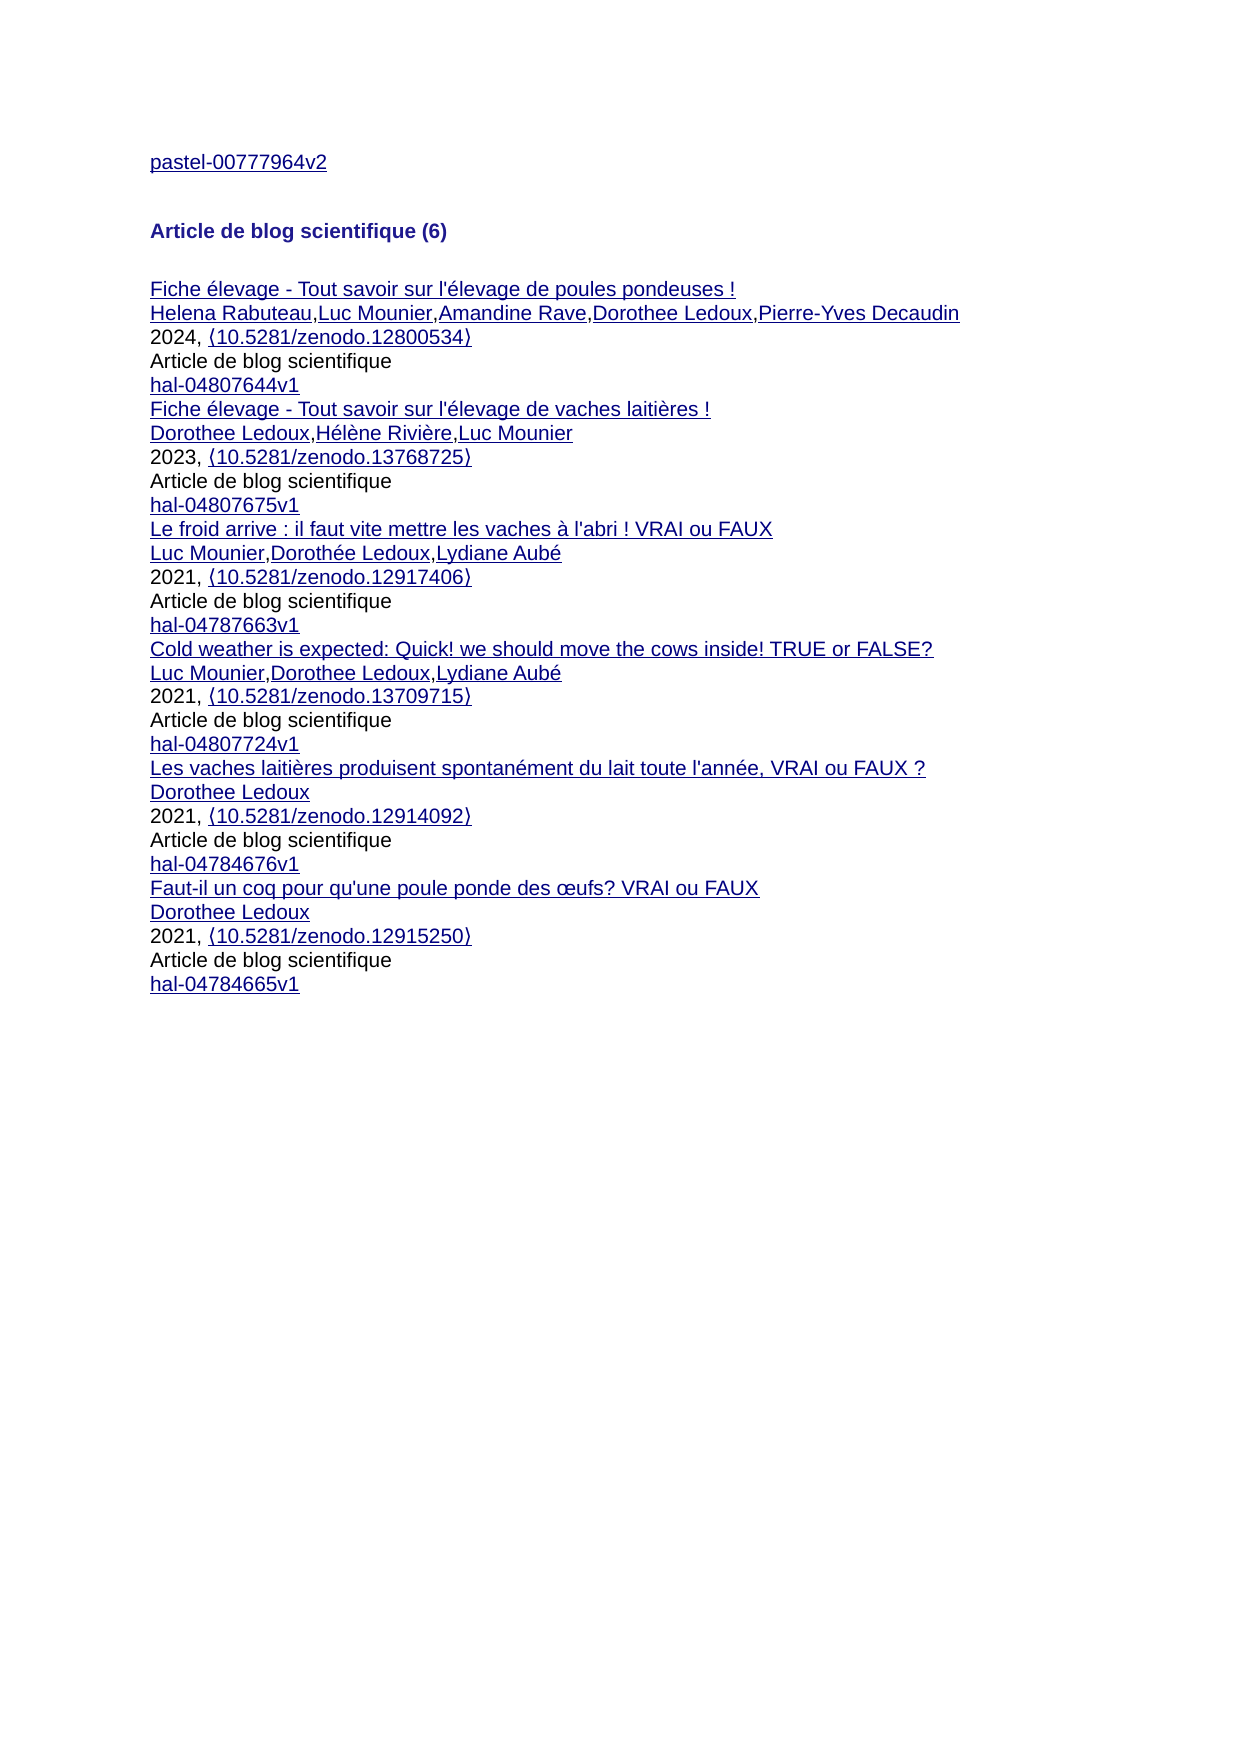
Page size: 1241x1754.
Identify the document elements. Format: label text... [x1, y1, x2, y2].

table_header Fiche élevage - Tout savoir sur l'élevage de poules pondeuses ! Helena Rabuteau,Luc Mounier,Amandine Rave,Dorothee Ledoux,Pierre-Yves Decaudin 2024, ⟨10.5281/zenodo.12800534⟩ Article de blog scientifique hal-04807644v1 [150, 277, 1090, 397]
table_cell Faut-il un coq pour qu'une poule ponde des œufs? VRAI ou FAUX Dorothee Ledoux 2021, ⟨10.5281/zenodo.12915250⟩ Article de blog scientifique hal-04784665v1 [150, 876, 1090, 996]
table_header pastel-00777964v2 [150, 150, 1090, 174]
table_cell Cold weather is expected: Quick! we should move the cows inside! TRUE or FALSE? Luc Mounier,Dorothee Ledoux,Lydiane Aubé 2021, ⟨10.5281/zenodo.13709715⟩ Article de blog scientifique hal-04807724v1 [150, 636, 1090, 756]
table_cell Les vaches laitières produisent spontanément du lait toute l'année, VRAI ou FAUX ? Dorothee Ledoux 2021, ⟨10.5281/zenodo.12914092⟩ Article de blog scientifique hal-04784676v1 [150, 756, 1090, 876]
table_cell Le froid arrive : il faut vite mettre les vaches à l'abri ! VRAI ou FAUX Luc Mounier,Dorothée Ledoux,Lydiane Aubé 2021, ⟨10.5281/zenodo.12917406⟩ Article de blog scientifique hal-04787663v1 [150, 517, 1090, 636]
table_cell Fiche élevage - Tout savoir sur l'élevage de vaches laitières ! Dorothee Ledoux,Hélène Rivière,Luc Mounier 2023, ⟨10.5281/zenodo.13768725⟩ Article de blog scientifique hal-04807675v1 [150, 397, 1090, 517]
subtitle Article de blog scientifique (6) [150, 219, 1090, 243]
